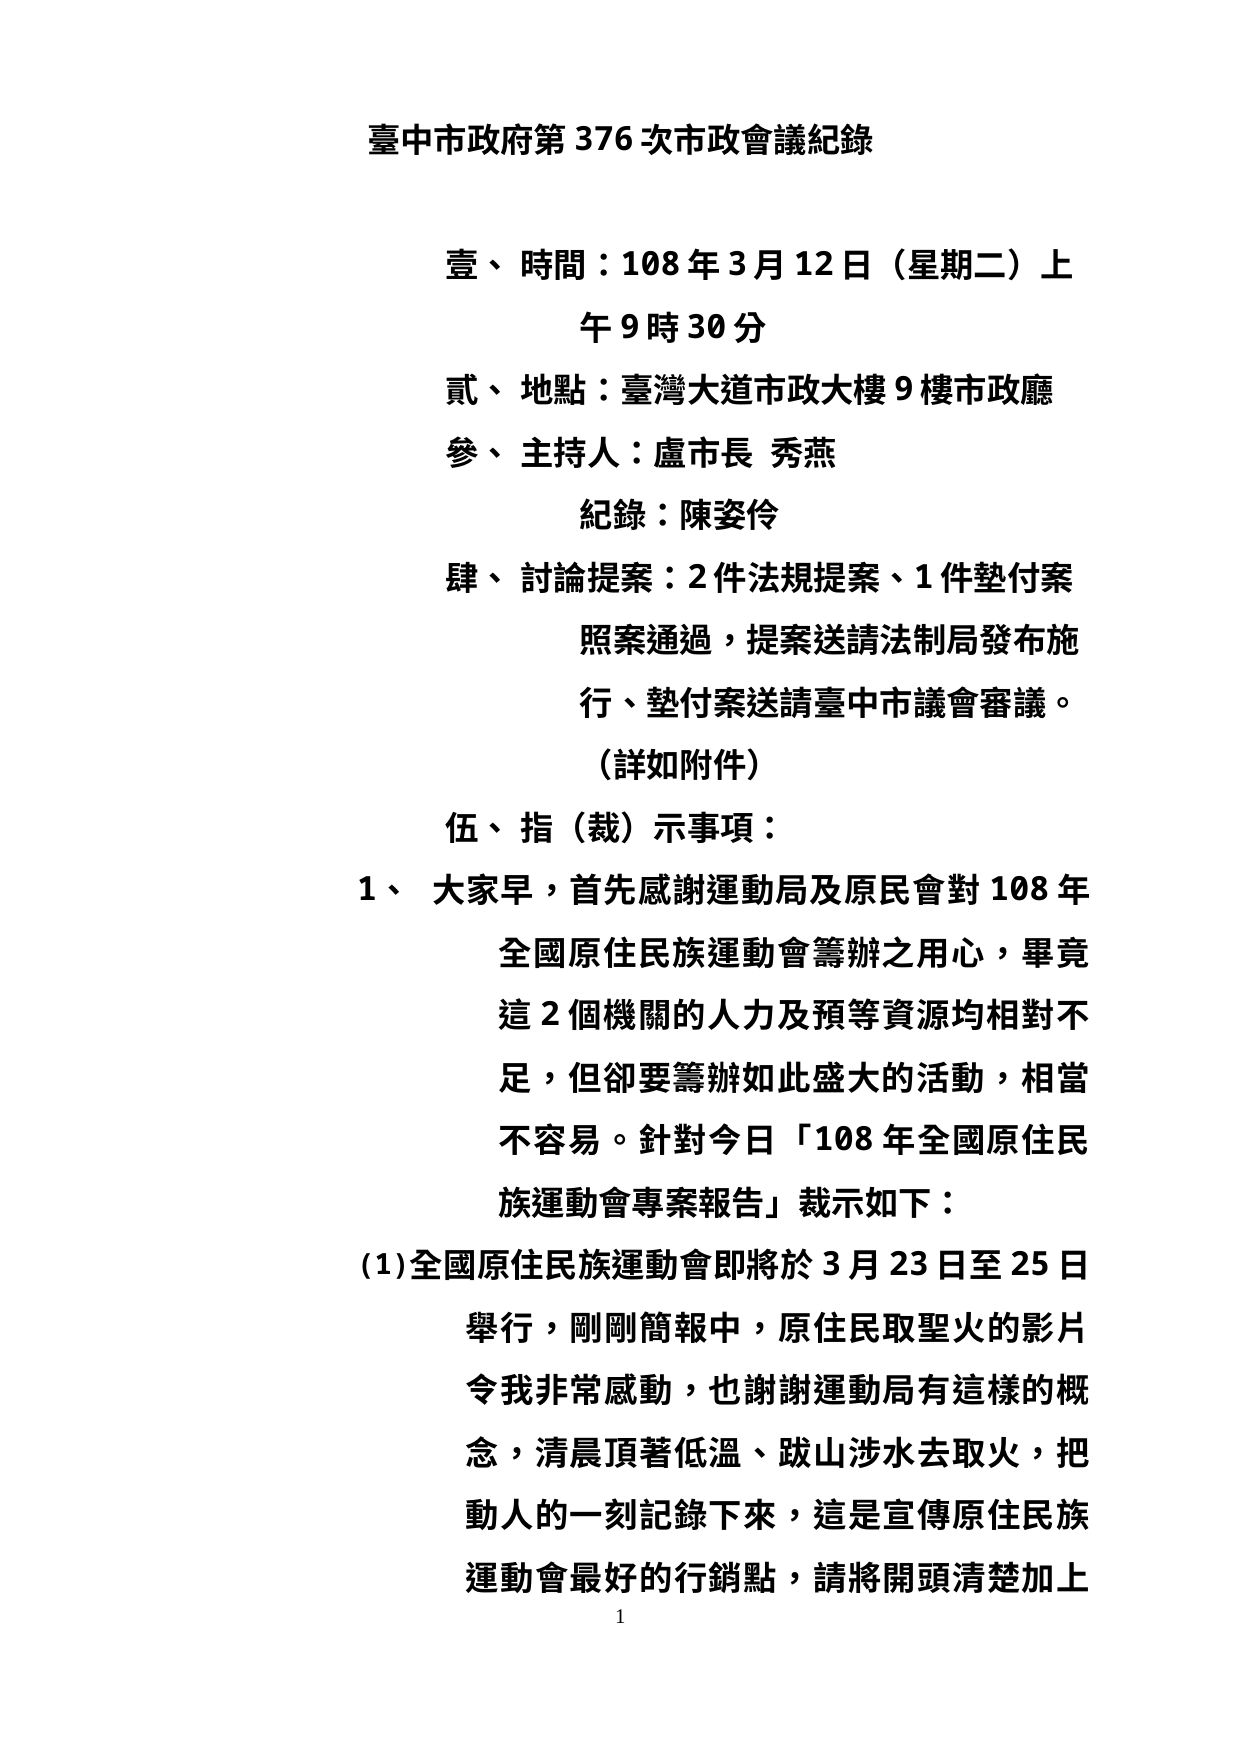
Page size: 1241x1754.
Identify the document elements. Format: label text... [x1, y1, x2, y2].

list 全國原住民族運動會即將於3月23日至25日舉行，剛剛簡報中，原住民取聖火的影片令我非常感動，也謝謝運動局有這樣的概念，清晨頂著低溫、跋山涉水去取火，把動人的一刻記錄下來，這是宣傳原住民族運動會最好的行銷點，請將開頭清楚加上舉辦時間、地點等資訊後，由運動局提供各局處積極轉傳所有平臺，讓大家知道原住民族運動會在臺中。(辦理機關：運動局、本府各機關) [357, 1221, 1090, 1596]
list 主持人：盧市長 秀燕 紀錄：陳姿伶 [445, 409, 1090, 534]
list 時間：108年3月12日（星期二）上午9時30分 [445, 221, 1090, 346]
list 大家早，首先感謝運動局及原民會對108年全國原住民族運動會籌辦之用心，畢竟這2個機關的人力及預等資源均相對不足，但卻要籌辦如此盛大的活動，相當不容易。針對今日「108年全國原住民族運動會專案報告」裁示如下： [357, 846, 1090, 1221]
list 指（裁）示事項： [445, 784, 1090, 846]
text 臺中市政府第376次市政會議紀錄 [150, 96, 1090, 159]
list 地點：臺灣大道市政大樓9樓市政廳 [445, 346, 1090, 409]
list 討論提案：2件法規提案、1件墊付案照案通過，提案送請法制局發布施行、墊付案送請臺中市議會審議。（詳如附件） [445, 534, 1090, 784]
